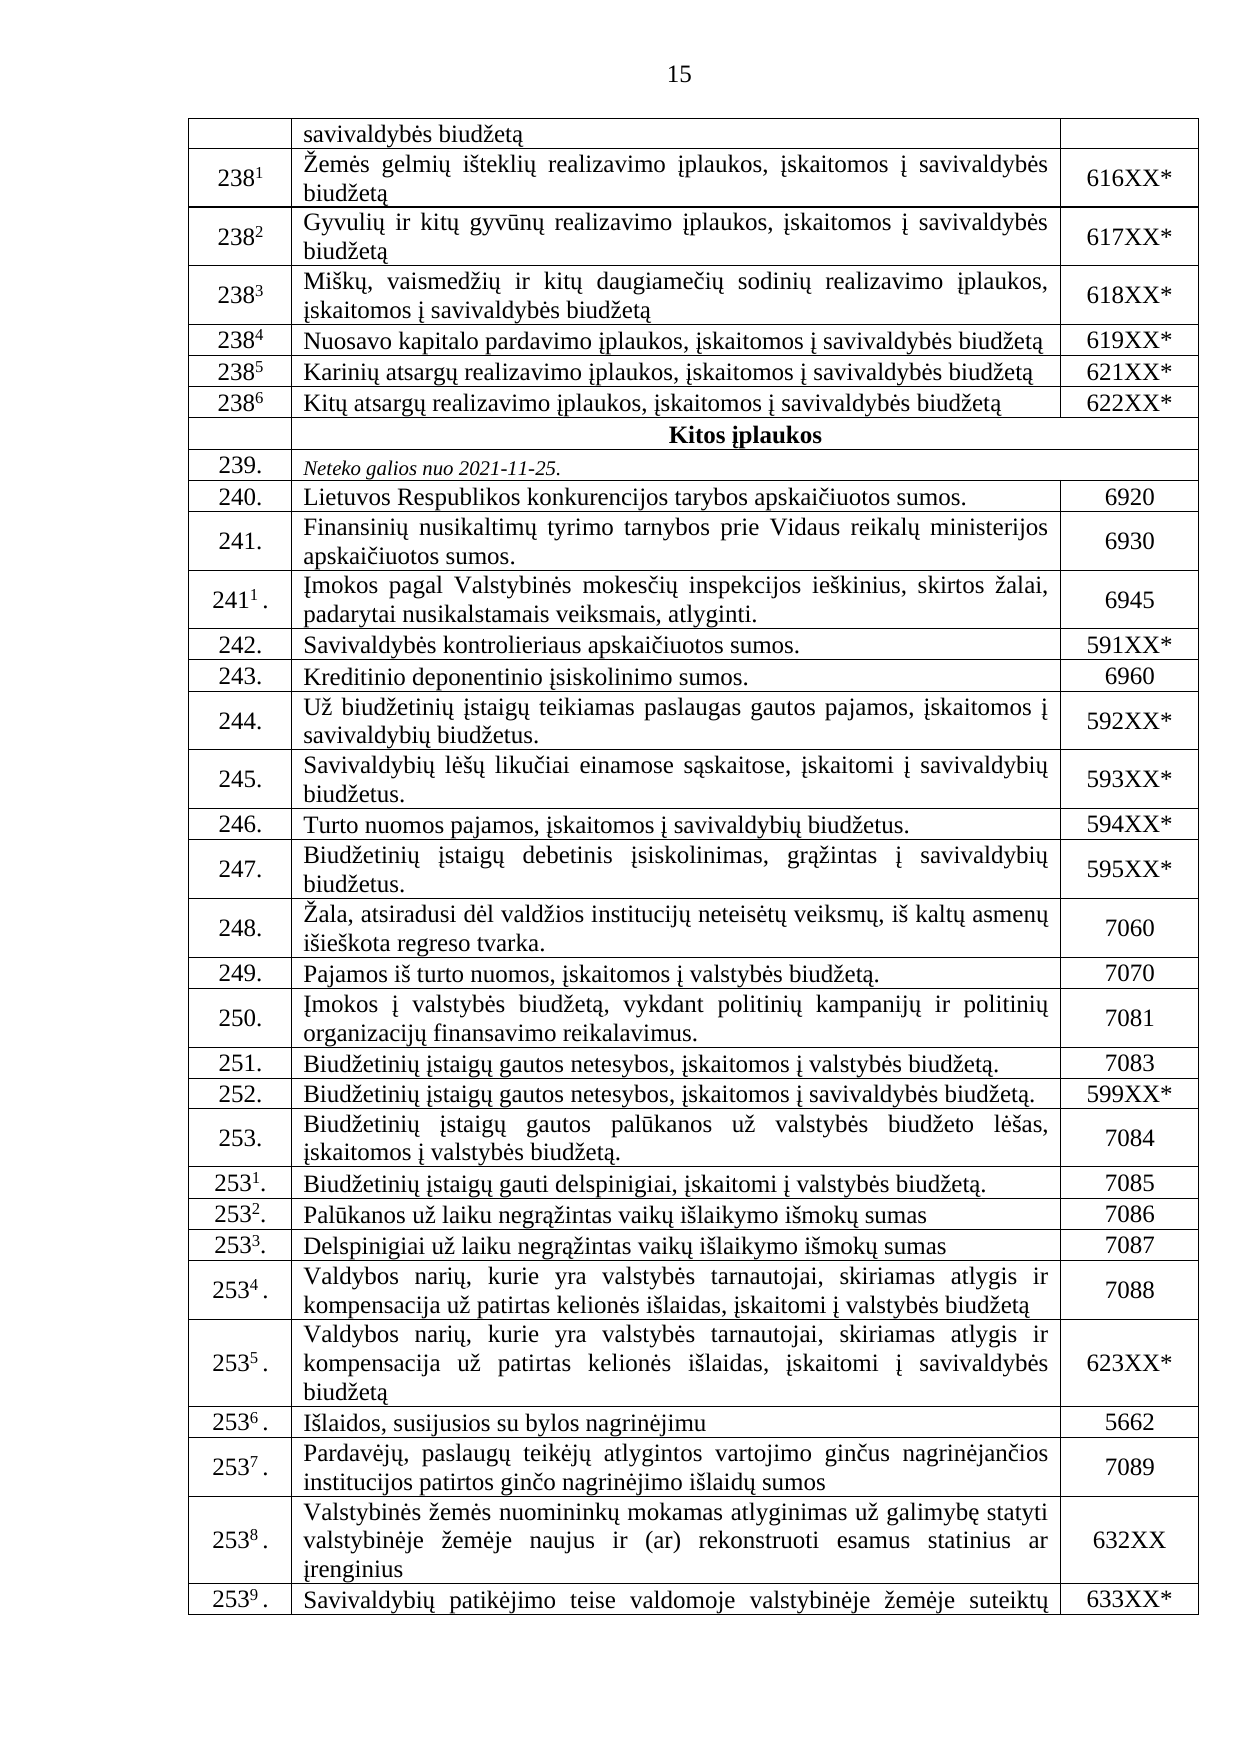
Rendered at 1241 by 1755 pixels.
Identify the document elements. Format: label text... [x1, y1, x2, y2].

table_cell Valdybos narių, kurie yra valstybės tarnautojai, skiriamas atlygis ir kompensacija už patirtas kelionės išlaidas, įskaitomi į savivaldybės biudžetą [292, 1320, 1060, 1406]
table_cell 7087 [1061, 1230, 1198, 1260]
table_cell Turto nuomos pajamos, įskaitomos į savivaldybių biudžetus. [292, 809, 1060, 839]
table_cell 622XX* [1061, 387, 1198, 417]
table_cell 619XX* [1061, 325, 1198, 355]
table_cell Karinių atsargų realizavimo įplaukos, įskaitomos į savivaldybės biudžetą [292, 356, 1060, 386]
table_cell Pajamos iš turto nuomos, įskaitomos į valstybės biudžetą. [292, 958, 1060, 988]
table_cell 592XX* [1061, 692, 1198, 749]
table_cell Delspinigiai už laiku negrąžintas vaikų išlaikymo išmokų sumas [292, 1230, 1060, 1260]
table_cell Finansinių nusikaltimų tyrimo tarnybos prie Vidaus reikalų ministerijos apskaičiuotos sumos. [292, 512, 1060, 569]
table_cell 2386 [189, 387, 291, 417]
table_cell [189, 119, 291, 148]
table_cell 2531. [189, 1167, 291, 1197]
table_cell 618XX* [1061, 266, 1198, 323]
table_cell 617XX* [1061, 208, 1198, 265]
table_cell 246. [189, 809, 291, 839]
table_cell 2534 . [189, 1261, 291, 1318]
table_cell Savivaldybių lėšų likučiai einamose sąskaitose, įskaitomi į savivaldybių biudžetus. [292, 750, 1060, 808]
table_cell Valstybinės žemės nuomininkų mokamas atlyginimas už galimybę statyti valstybinėje žemėje naujus ir (ar) rekonstruoti esamus statinius ar įrenginius [292, 1497, 1060, 1583]
table_cell Valdybos narių, kurie yra valstybės tarnautojai, skiriamas atlygis ir kompensacija už patirtas kelionės išlaidas, įskaitomi į valstybės biudžetą [292, 1261, 1060, 1318]
table_cell Neteko galios nuo 2021-11-25. [292, 450, 1198, 480]
table_cell 2533. [189, 1230, 291, 1260]
table_cell Biudžetinių įstaigų gauti delspinigiai, įskaitomi į valstybės biudžetą. [292, 1167, 1060, 1197]
table_cell 6920 [1061, 481, 1198, 511]
table_cell Už biudžetinių įstaigų teikiamas paslaugas gautos pajamos, įskaitomos į savivaldybių biudžetus. [292, 692, 1060, 749]
table_cell 243. [189, 660, 291, 691]
table_cell 250. [189, 989, 291, 1047]
table_cell 633XX* [1061, 1584, 1198, 1614]
table_cell 7081 [1061, 989, 1198, 1047]
table_cell Įmokos pagal Valstybinės mokesčių inspekcijos ieškinius, skirtos žalai, padarytai nusikalstamais veiksmais, atlyginti. [292, 571, 1060, 628]
table_cell 240. [189, 481, 291, 511]
table_cell 6930 [1061, 512, 1198, 569]
table_cell 251. [189, 1048, 291, 1078]
table_cell Savivaldybių patikėjimo teise valdomoje valstybinėje žemėje suteiktų [292, 1584, 1060, 1614]
table_cell Biudžetinių įstaigų debetinis įsiskolinimas, grąžintas į savivaldybių biudžetus. [292, 840, 1060, 897]
table_cell 2383 [189, 266, 291, 323]
table_cell 2385 [189, 356, 291, 386]
table_cell Įmokos į valstybės biudžetą, vykdant politinių kampanijų ir politinių organizacijų finansavimo reikalavimus. [292, 989, 1060, 1047]
table_cell [1061, 119, 1198, 148]
table_cell 5662 [1061, 1407, 1198, 1437]
table_cell 599XX* [1061, 1079, 1198, 1108]
table_cell 7084 [1061, 1109, 1198, 1166]
table_cell 247. [189, 840, 291, 897]
table_cell [189, 418, 291, 448]
table_cell 7060 [1061, 899, 1198, 957]
table_cell 2384 [189, 325, 291, 355]
table_cell 591XX* [1061, 629, 1198, 659]
table_cell 2539 . [189, 1584, 291, 1614]
table_cell 2537 . [189, 1438, 291, 1496]
table_cell Kreditinio deponentinio įsiskolinimo sumos. [292, 660, 1060, 691]
table_cell 593XX* [1061, 750, 1198, 808]
table_cell 245. [189, 750, 291, 808]
table_cell 7083 [1061, 1048, 1198, 1078]
table_cell 6960 [1061, 660, 1198, 691]
table_cell 2535 . [189, 1320, 291, 1406]
table_cell Žemės gelmių išteklių realizavimo įplaukos, įskaitomos į savivaldybės biudžetą [292, 149, 1060, 206]
table_cell Išlaidos, susijusios su bylos nagrinėjimu [292, 1407, 1060, 1437]
table_cell 241. [189, 512, 291, 569]
table_cell 253. [189, 1109, 291, 1166]
table_cell 7085 [1061, 1167, 1198, 1197]
table_cell 252. [189, 1079, 291, 1108]
table_cell 2532. [189, 1199, 291, 1229]
table_cell 7089 [1061, 1438, 1198, 1496]
table_cell Biudžetinių įstaigų gautos palūkanos už valstybės biudžeto lėšas, įskaitomos į valstybės biudžetą. [292, 1109, 1060, 1166]
table_cell 7088 [1061, 1261, 1198, 1318]
table_cell savivaldybės biudžetą [292, 119, 1060, 148]
table_cell Biudžetinių įstaigų gautos netesybos, įskaitomos į savivaldybės biudžetą. [292, 1079, 1060, 1108]
table_cell 248. [189, 899, 291, 957]
table_cell 249. [189, 958, 291, 988]
table_cell Savivaldybės kontrolieriaus apskaičiuotos sumos. [292, 629, 1060, 659]
table_cell Biudžetinių įstaigų gautos netesybos, įskaitomos į valstybės biudžetą. [292, 1048, 1060, 1078]
table_cell Gyvulių ir kitų gyvūnų realizavimo įplaukos, įskaitomos į savivaldybės biudžetą [292, 208, 1060, 265]
table_cell 616XX* [1061, 149, 1198, 206]
table_cell Pardavėjų, paslaugų teikėjų atlygintos vartojimo ginčus nagrinėjančios institucijos patirtos ginčo nagrinėjimo išlaidų sumos [292, 1438, 1060, 1496]
table_cell Nuosavo kapitalo pardavimo įplaukos, įskaitomos į savivaldybės biudžetą [292, 325, 1060, 355]
table_cell Lietuvos Respublikos konkurencijos tarybos apskaičiuotos sumos. [292, 481, 1060, 511]
table_cell 632XX [1061, 1497, 1198, 1583]
table_cell 2381 [189, 149, 291, 206]
table_cell 7086 [1061, 1199, 1198, 1229]
table_cell 2411 . [189, 571, 291, 628]
table_cell Palūkanos už laiku negrąžintas vaikų išlaikymo išmokų sumas [292, 1199, 1060, 1229]
table_cell Žala, atsiradusi dėl valdžios institucijų neteisėtų veiksmų, iš kaltų asmenų išieškota regreso tvarka. [292, 899, 1060, 957]
table_cell 244. [189, 692, 291, 749]
table_cell 621XX* [1061, 356, 1198, 386]
table_cell Kitos įplaukos [292, 418, 1198, 448]
table_cell 595XX* [1061, 840, 1198, 897]
table_cell 6945 [1061, 571, 1198, 628]
table_cell 242. [189, 629, 291, 659]
table_cell 2382 [189, 208, 291, 265]
table_cell 2536 . [189, 1407, 291, 1437]
table_cell 623XX* [1061, 1320, 1198, 1406]
table_cell 594XX* [1061, 809, 1198, 839]
table_cell 7070 [1061, 958, 1198, 988]
table_cell Miškų, vaismedžių ir kitų daugiamečių sodinių realizavimo įplaukos, įskaitomos į savivaldybės biudžetą [292, 266, 1060, 323]
table_cell 2538 . [189, 1497, 291, 1583]
table_cell 239. [189, 450, 291, 480]
table_cell Kitų atsargų realizavimo įplaukos, įskaitomos į savivaldybės biudžetą [292, 387, 1060, 417]
